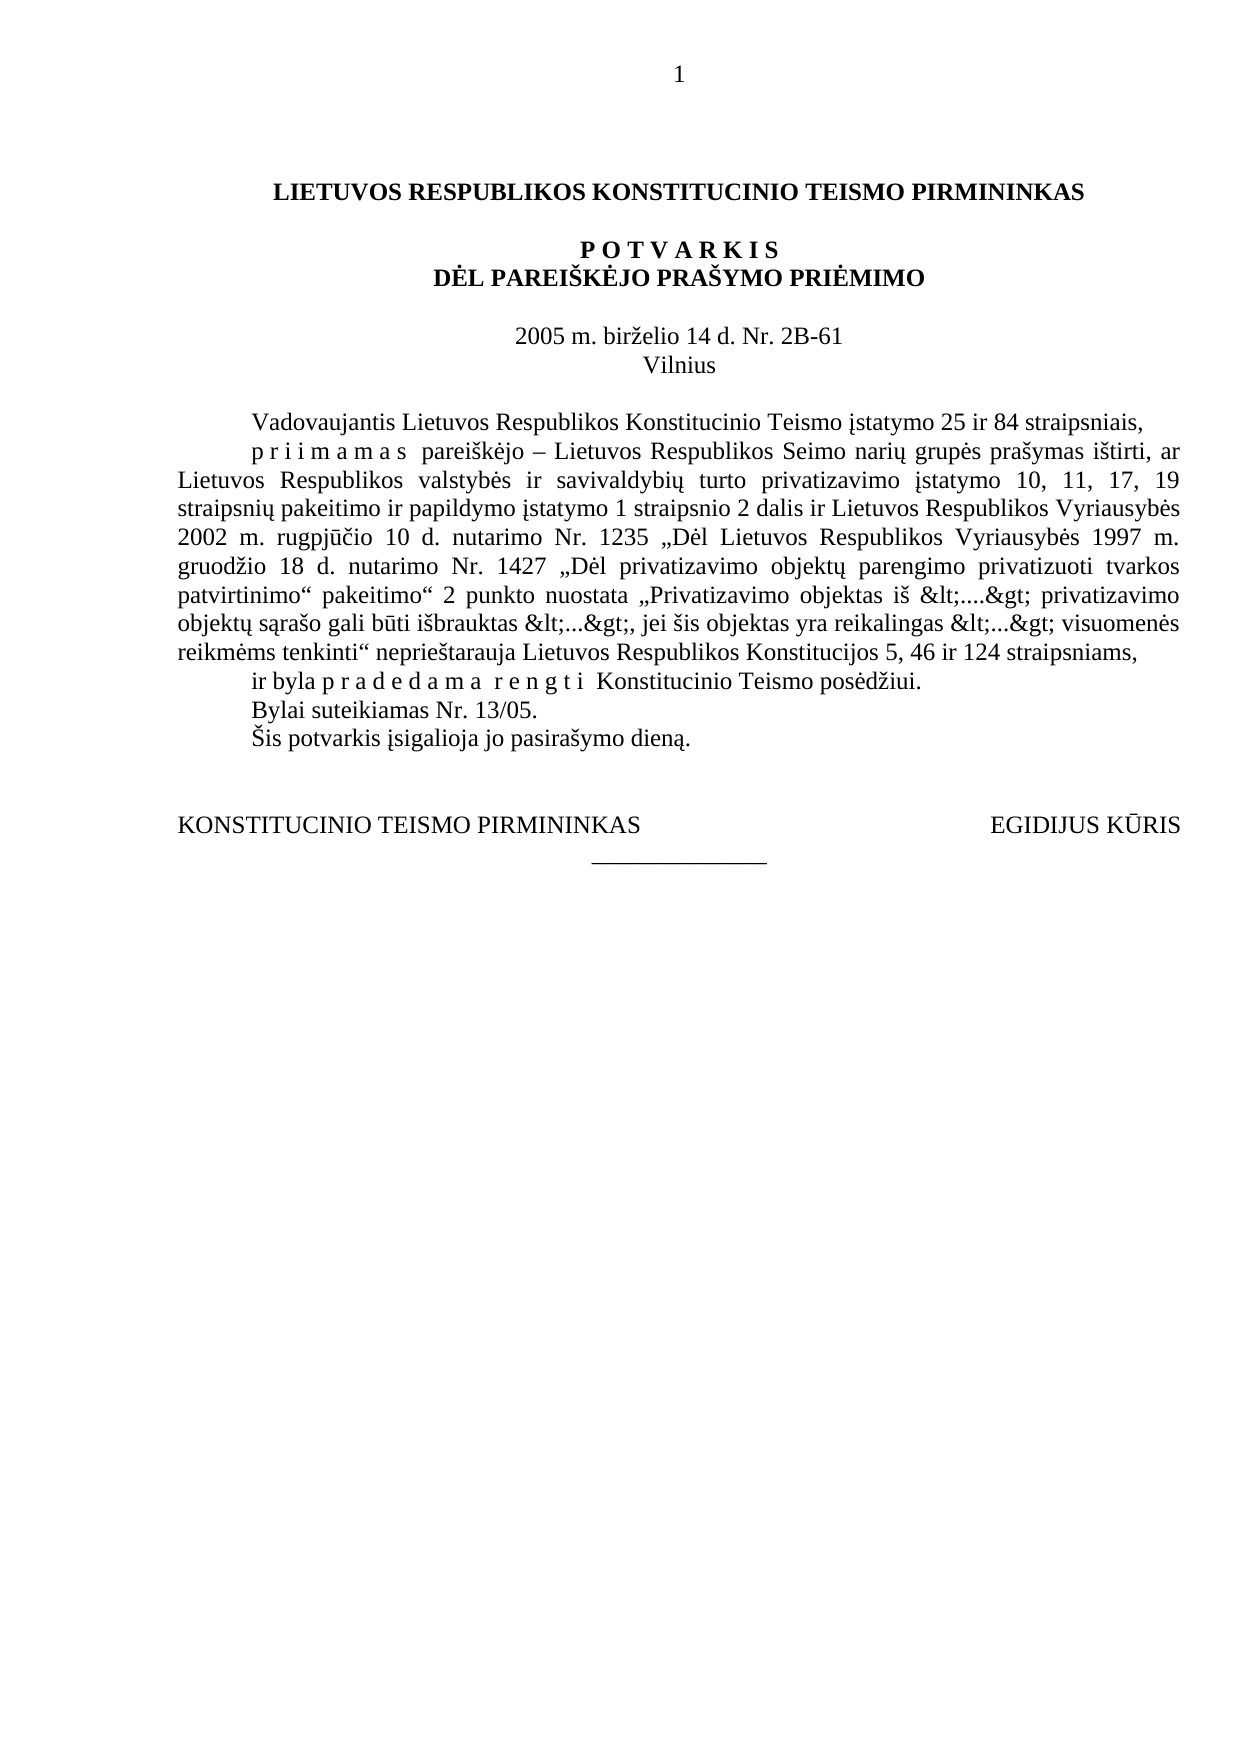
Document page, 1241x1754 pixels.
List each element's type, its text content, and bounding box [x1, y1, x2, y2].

text ir byla pradedama rengti Konstitucinio Teismo posėdžiui. [177, 666, 1181, 695]
text P O T V A R K I S [177, 235, 1181, 263]
text Bylai suteikiamas Nr. 13/05. [177, 695, 1181, 723]
text 2005 m. birželio 14 d. Nr. 2B-61 [177, 321, 1181, 350]
text priimamas pareiškėjo – Lietuvos Respublikos Seimo narių grupės prašymas ištirti, ar Lietuvos Respublikos valstybės ir savivaldybių turto privatizavimo įstatymo 10, 11, 17, 19 straipsnių pakeitimo ir papildymo įstatymo 1 straipsnio 2 dalis ir Lietuvos Respublikos Vyriausybės 2002 m. rugpjūčio 10 d. nutarimo Nr. 1235 „Dėl Lietuvos Respublikos Vyriausybės 1997 m. gruodžio 18 d. nutarimo Nr. 1427 „Dėl privatizavimo objektų parengimo privatizuoti tvarkos patvirtinimo“ pakeitimo“ 2 punkto nuostata „Privatizavimo objektas iš &lt;....&gt; privatizavimo objektų sąrašo gali būti išbrauktas &lt;...&gt;, jei šis objektas yra reikalingas &lt;...&gt; visuomenės reikmėms tenkinti“ neprieštarauja Lietuvos Respublikos Konstitucijos 5, 46 ir 124 straipsniams, [177, 436, 1181, 666]
text Šis potvarkis įsigalioja jo pasirašymo dieną. [177, 723, 1181, 752]
text ______________ [177, 838, 1181, 867]
text KONSTITUCINIO TEISMO PIRMININKAS EGIDIJUS KŪRIS [177, 810, 1181, 838]
text Vilnius [177, 350, 1181, 378]
text LIETUVOS RESPUBLIKOS KONSTITUCINIO TEISMO PIRMININKAS [177, 177, 1181, 206]
text DĖL PAREIŠKĖJO PRAŠYMO PRIĖMIMO [177, 263, 1181, 292]
text Vadovaujantis Lietuvos Respublikos Konstitucinio Teismo įstatymo 25 ir 84 straipsniais, [177, 407, 1181, 436]
